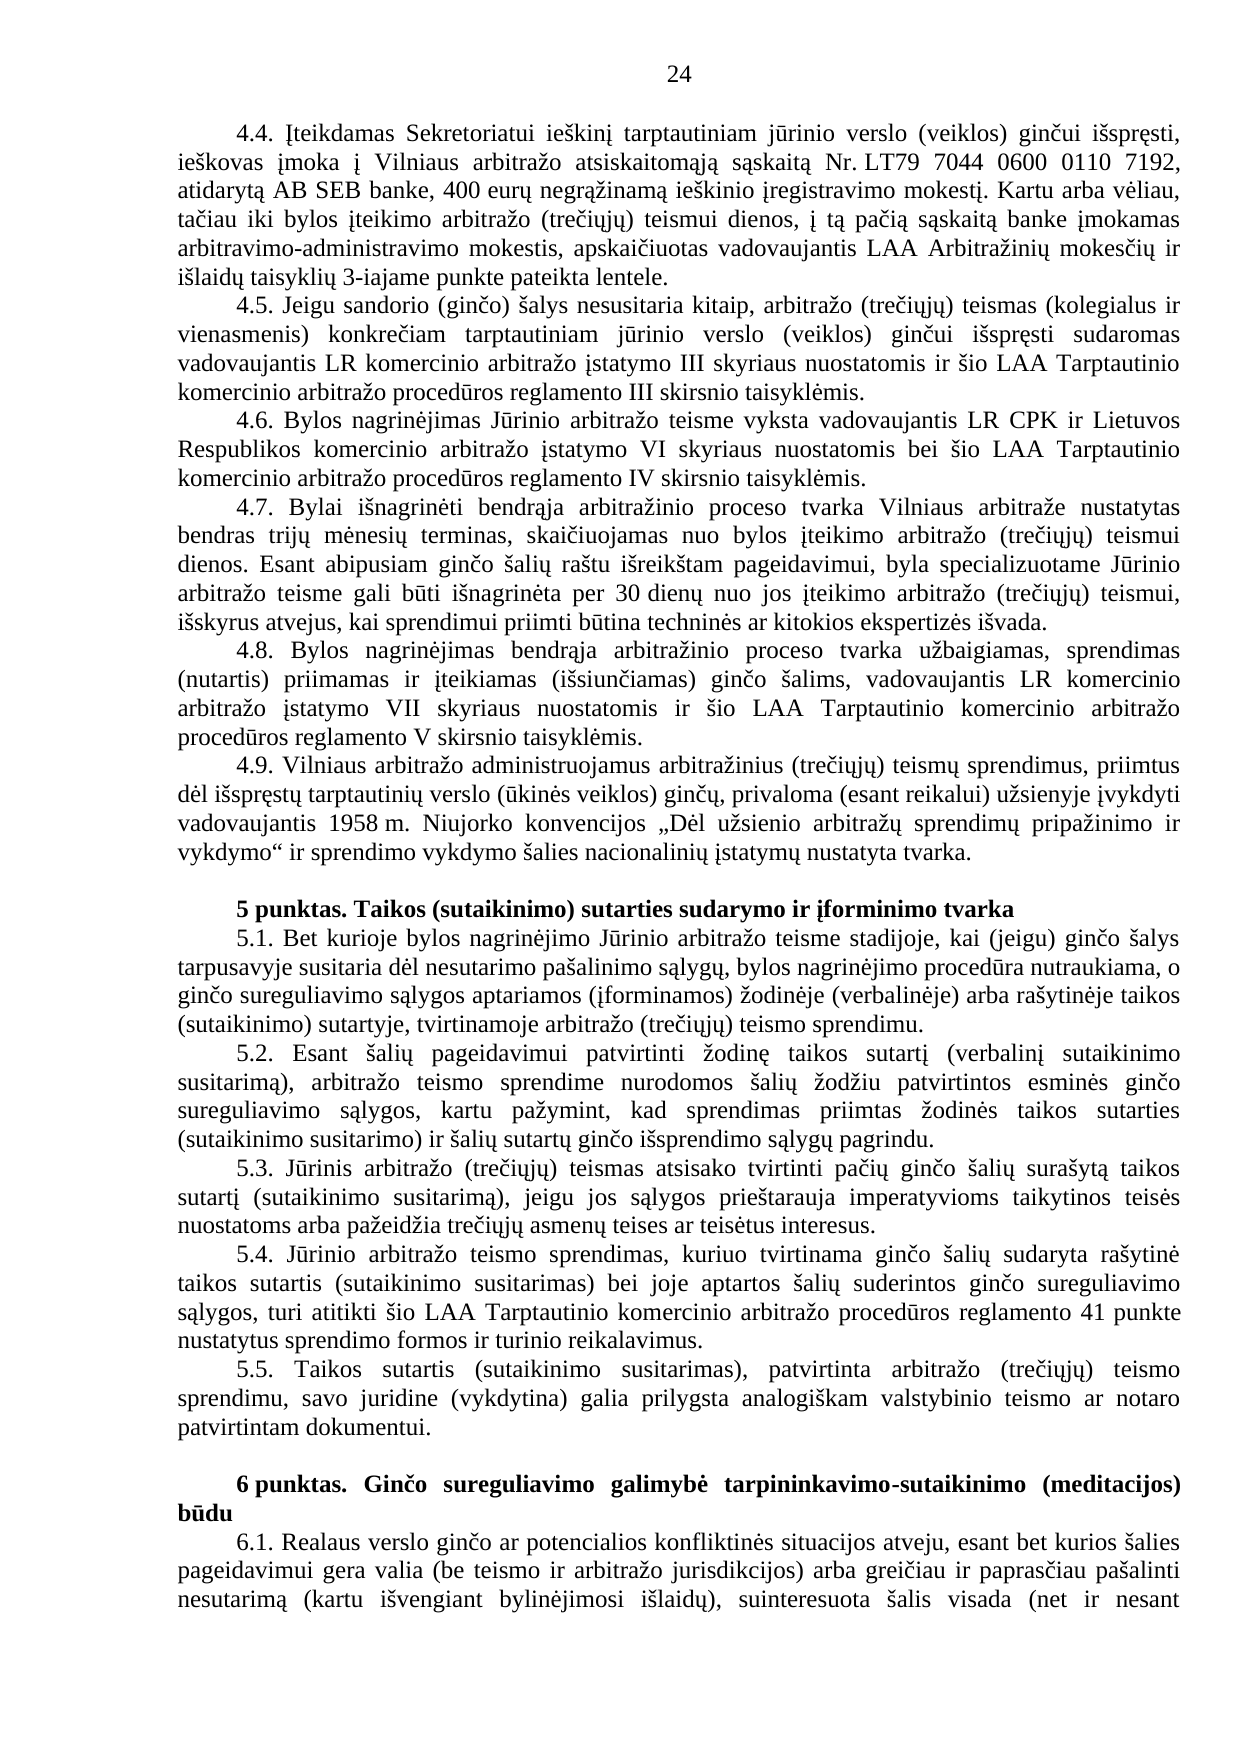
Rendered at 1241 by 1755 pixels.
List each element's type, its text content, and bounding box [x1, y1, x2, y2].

text 4.7. Bylai išnagrinėti bendrąja arbitražinio proceso tvarka Vilniaus arbitraže nustatytas bendras trijų mėnesių terminas, skaičiuojamas nuo bylos įteikimo arbitražo (trečiųjų) teismui dienos. Esant abipusiam ginčo šalių raštu išreikštam pageidavimui, byla specializuotame Jūrinio arbitražo teisme gali būti išnagrinėta per 30 dienų nuo jos įteikimo arbitražo (trečiųjų) teismui, išskyrus atvejus, kai sprendimui priimti būtina techninės ar kitokios ekspertizės išvada. [177, 492, 1181, 636]
text 4.9. Vilniaus arbitražo administruojamus arbitražinius (trečiųjų) teismų sprendimus, priimtus dėl išspręstų tarptautinių verslo (ūkinės veiklos) ginčų, privaloma (esant reikalui) užsienyje įvykdyti vadovaujantis 1958 m. Niujorko konvencijos „Dėl užsienio arbitražų sprendimų pripažinimo ir vykdymo“ ir sprendimo vykdymo šalies nacionalinių įstatymų nustatyta tvarka. [177, 751, 1181, 866]
text 4.5. Jeigu sandorio (ginčo) šalys nesusitaria kitaip, arbitražo (trečiųjų) teismas (kolegialus ir vienasmenis) konkrečiam tarptautiniam jūrinio verslo (veiklos) ginčui išspręsti sudaromas vadovaujantis LR komercinio arbitražo įstatymo III skyriaus nuostatomis ir šio LAA Tarptautinio komercinio arbitražo procedūros reglamento III skirsnio taisyklėmis. [177, 291, 1181, 406]
text 5.5. Taikos sutartis (sutaikinimo susitarimas), patvirtinta arbitražo (trečiųjų) teismo sprendimu, savo juridine (vykdytina) galia prilygsta analogiškam valstybinio teismo ar notaro patvirtintam dokumentui. [177, 1354, 1181, 1441]
text 6.1. Realaus verslo ginčo ar potencialios konfliktinės situacijos atveju, esant bet kurios šalies pageidavimui gera valia (be teismo ir arbitražo jurisdikcijos) arba greičiau ir paprasčiau pašalinti nesutarimą (kartu išvengiant bylinėjimosi išlaidų), suinteresuota šalis visada (net ir nesant [177, 1527, 1181, 1613]
text 4.4. Įteikdamas Sekretoriatui ieškinį tarptautiniam jūrinio verslo (veiklos) ginčui išspręsti, ieškovas įmoka į Vilniaus arbitražo atsiskaitomąją sąskaitą Nr. LT79 7044 0600 0110 7192, atidarytą AB SEB banke, 400 eurų negrąžinamą ieškinio įregistravimo mokestį. Kartu arba vėliau, tačiau iki bylos įteikimo arbitražo (trečiųjų) teismui dienos, į tą pačią sąskaitą banke įmokamas arbitravimo-administravimo mokestis, apskaičiuotas vadovaujantis LAA Arbitražinių mokesčių ir išlaidų taisyklių 3-iajame punkte pateikta lentele. [177, 118, 1181, 291]
text 5.4. Jūrinio arbitražo teismo sprendimas, kuriuo tvirtinama ginčo šalių sudaryta rašytinė taikos sutartis (sutaikinimo susitarimas) bei joje aptartos šalių suderintos ginčo sureguliavimo sąlygos, turi atitikti šio LAA Tarptautinio komercinio arbitražo procedūros reglamento 41 punkte nustatytus sprendimo formos ir turinio reikalavimus. [177, 1239, 1181, 1354]
text 5.1. Bet kurioje bylos nagrinėjimo Jūrinio arbitražo teisme stadijoje, kai (jeigu) ginčo šalys tarpusavyje susitaria dėl nesutarimo pašalinimo sąlygų, bylos nagrinėjimo procedūra nutraukiama, o ginčo sureguliavimo sąlygos aptariamos (įforminamos) žodinėje (verbalinėje) arba rašytinėje taikos (sutaikinimo) sutartyje, tvirtinamoje arbitražo (trečiųjų) teismo sprendimu. [177, 923, 1181, 1038]
text 5.2. Esant šalių pageidavimui patvirtinti žodinę taikos sutartį (verbalinį sutaikinimo susitarimą), arbitražo teismo sprendime nurodomos šalių žodžiu patvirtintos esminės ginčo sureguliavimo sąlygos, kartu pažymint, kad sprendimas priimtas žodinės taikos sutarties (sutaikinimo susitarimo) ir šalių sutartų ginčo išsprendimo sąlygų pagrindu. [177, 1038, 1181, 1153]
text 6 punktas. Ginčo sureguliavimo galimybė tarpininkavimo‑sutaikinimo (meditacijos) būdu [177, 1469, 1181, 1527]
text 4.8. Bylos nagrinėjimas bendrąja arbitražinio proceso tvarka užbaigiamas, sprendimas (nutartis) priimamas ir įteikiamas (išsiunčiamas) ginčo šalims, vadovaujantis LR komercinio arbitražo įstatymo VII skyriaus nuostatomis ir šio LAA Tarptautinio komercinio arbitražo procedūros reglamento V skirsnio taisyklėmis. [177, 636, 1181, 751]
text 5.3. Jūrinis arbitražo (trečiųjų) teismas atsisako tvirtinti pačių ginčo šalių surašytą taikos sutartį (sutaikinimo susitarimą), jeigu jos sąlygos prieštarauja imperatyvioms taikytinos teisės nuostatoms arba pažeidžia trečiųjų asmenų teises ar teisėtus interesus. [177, 1153, 1181, 1239]
text 4.6. Bylos nagrinėjimas Jūrinio arbitražo teisme vyksta vadovaujantis LR CPK ir Lietuvos Respublikos komercinio arbitražo įstatymo VI skyriaus nuostatomis bei šio LAA Tarptautinio komercinio arbitražo procedūros reglamento IV skirsnio taisyklėmis. [177, 406, 1181, 492]
text 5 punktas. Taikos (sutaikinimo) sutarties sudarymo ir įforminimo tvarka [177, 894, 1181, 923]
